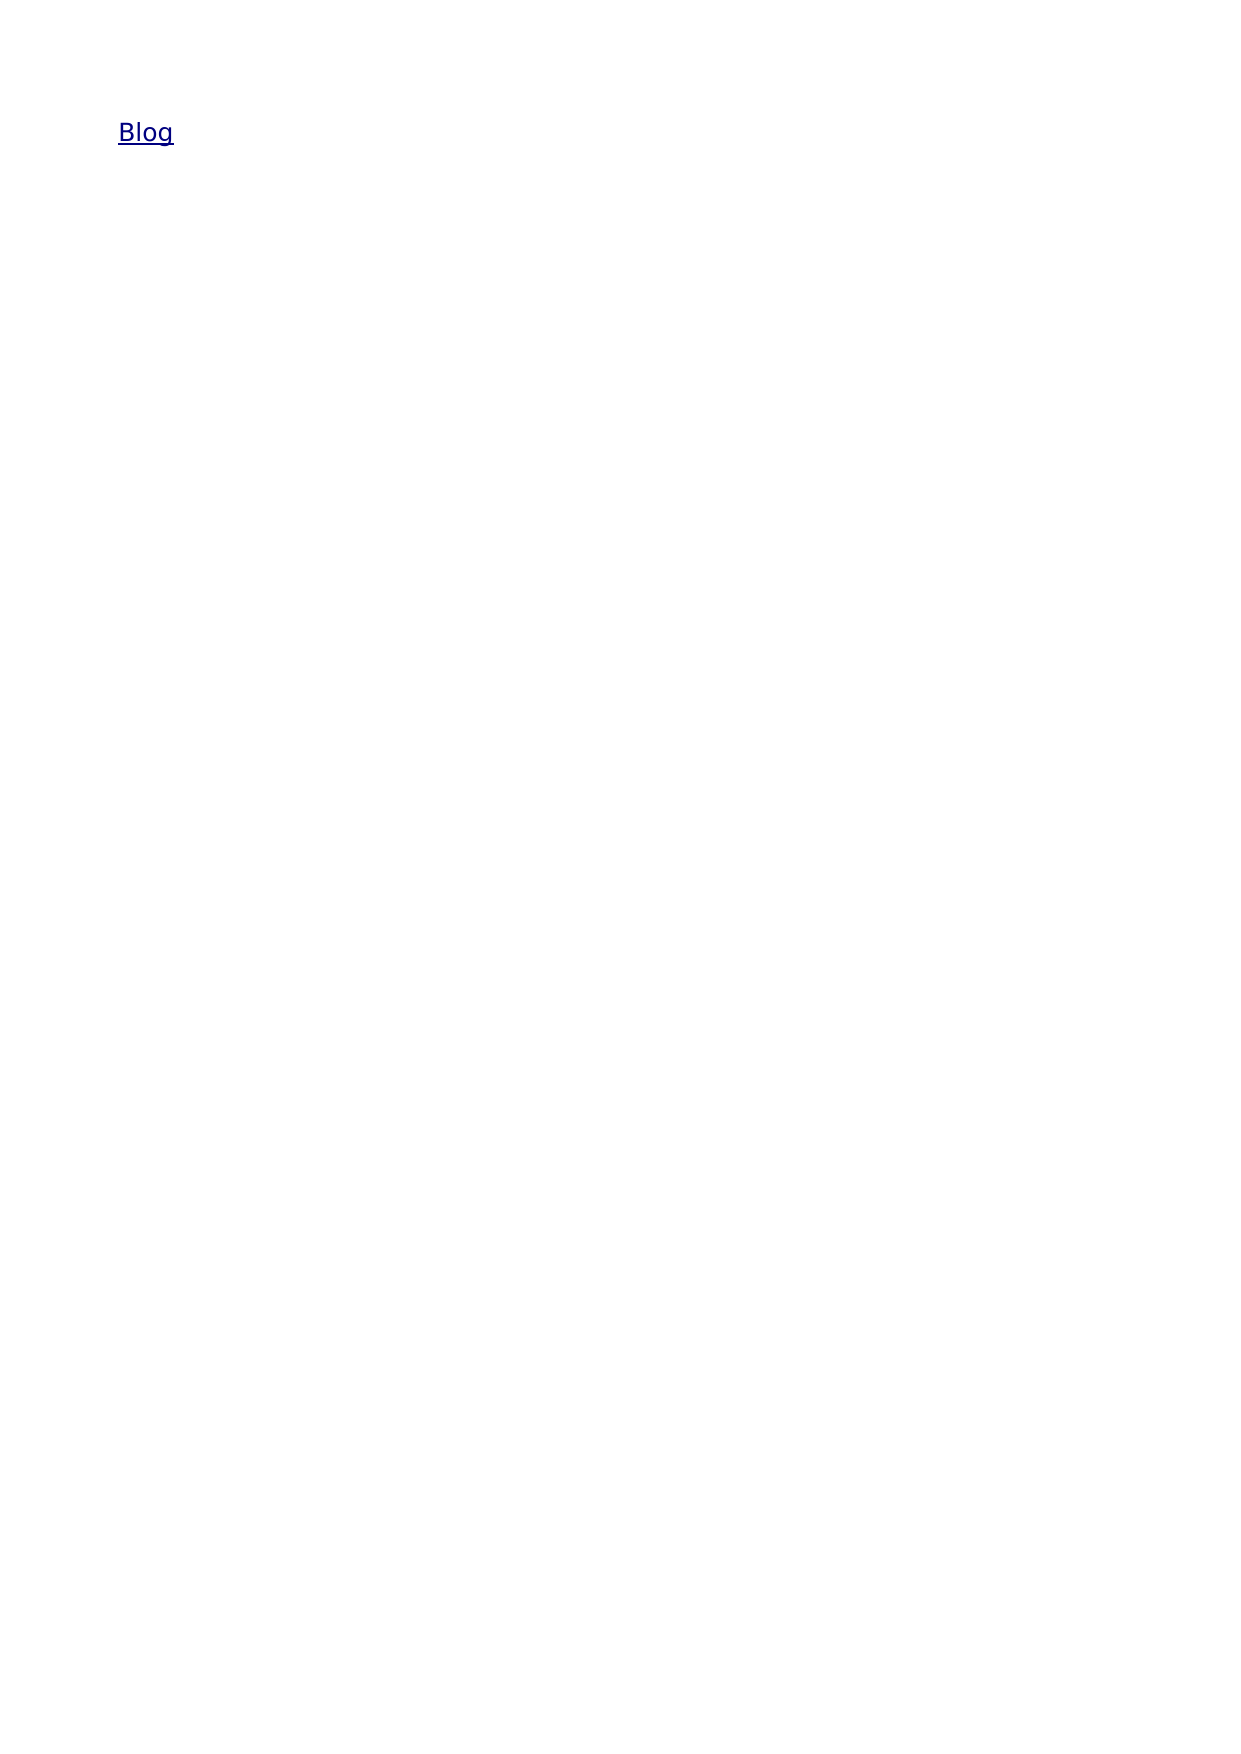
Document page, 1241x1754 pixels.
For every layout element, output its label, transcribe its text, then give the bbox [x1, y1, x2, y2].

text Blog [118, 118, 1122, 147]
